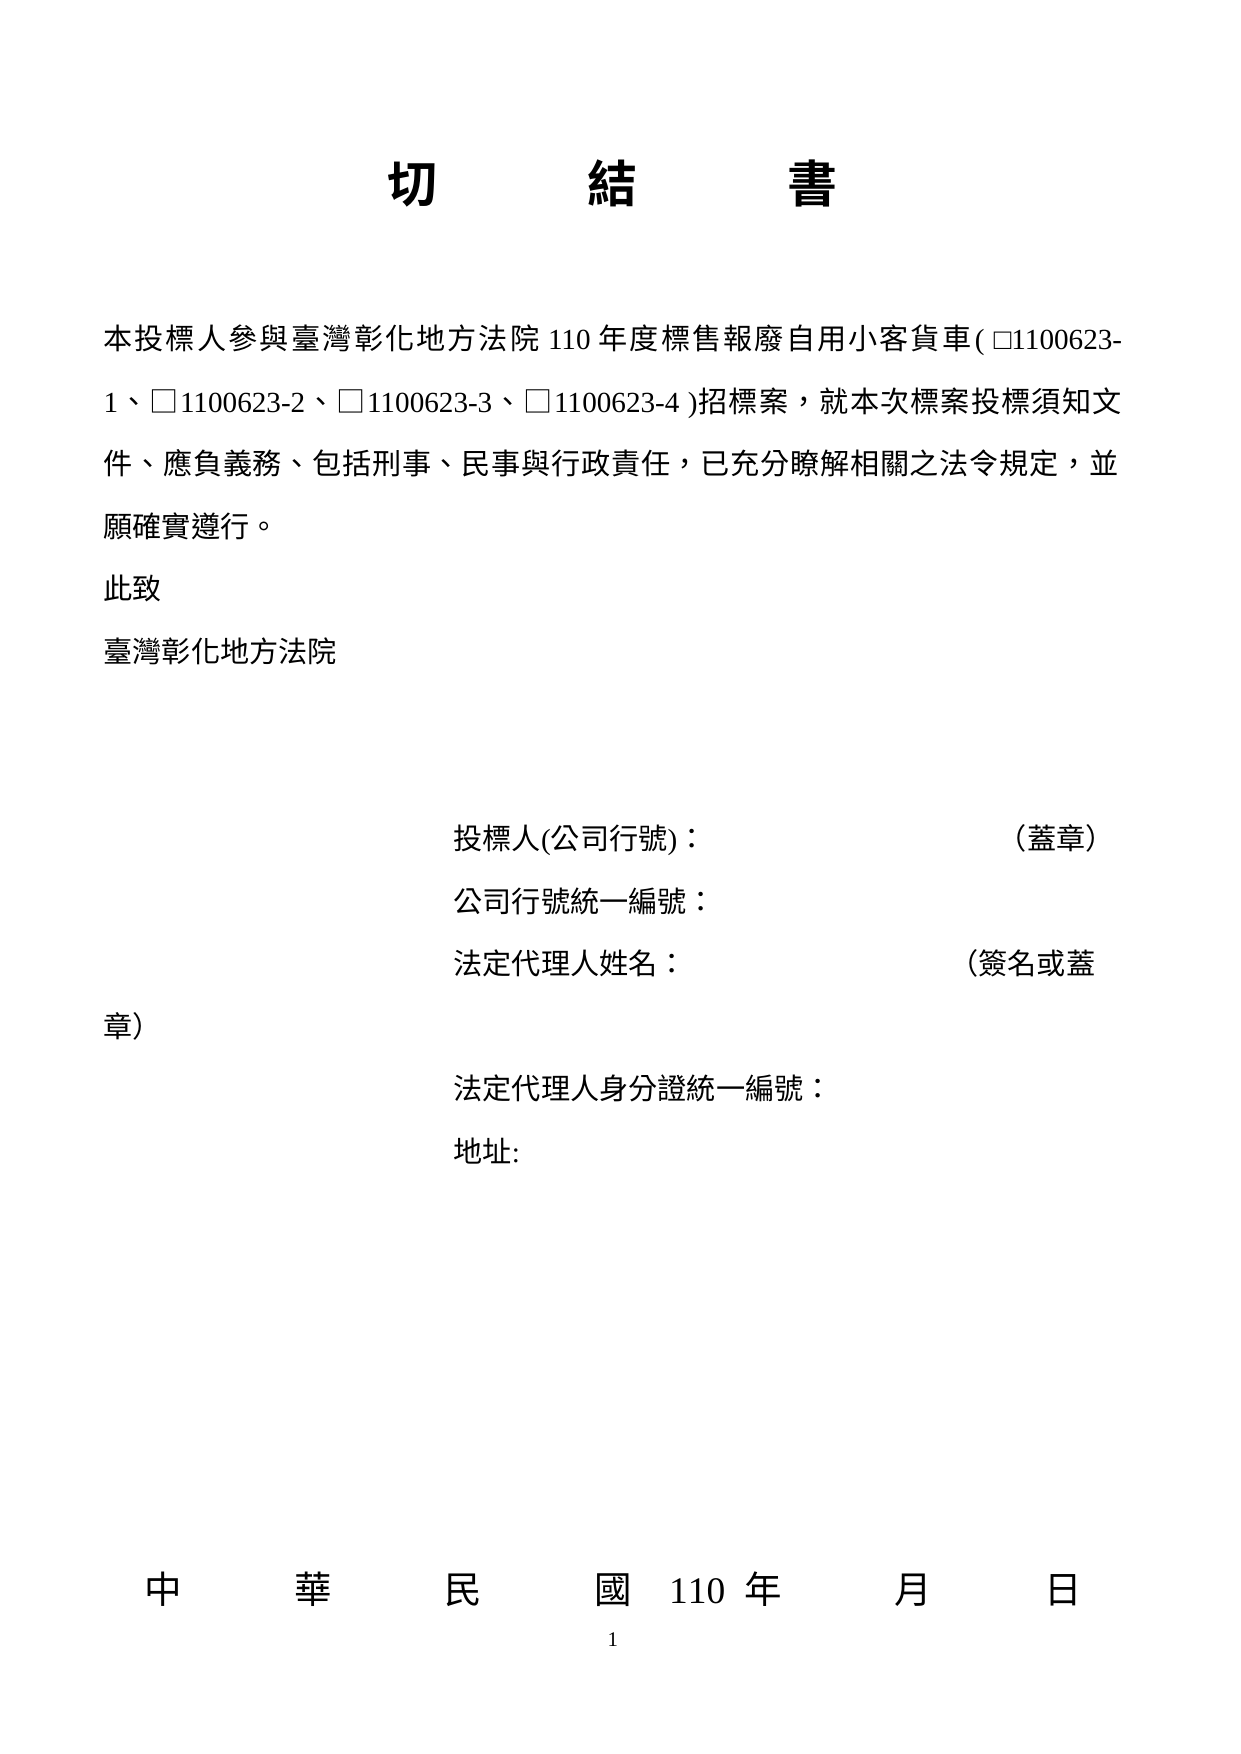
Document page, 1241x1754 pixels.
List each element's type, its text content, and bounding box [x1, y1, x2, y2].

text 法定代理人姓名： （簽名或蓋章） [103, 920, 1122, 1045]
text 臺灣彰化地方法院 [103, 608, 1122, 670]
text 地址: [103, 1108, 1122, 1170]
text 公司行號統一編號： [103, 858, 1122, 920]
text 本投標人參與臺灣彰化地方法院110年度標售報廢自用小客貨車( □1100623-1、□1100623-2、□1100623-3、□1100623-4 )招標案，就本次標案投標須知文件、應負義務、包括刑事、民事與行政責任，已充分瞭解相關之法令規定，並願確實遵行。 [103, 295, 1122, 545]
text 投標人(公司行號)： （蓋章） [103, 795, 1122, 858]
text 中 華 民 國 110 年 月 日 [103, 1545, 1122, 1608]
text 此致 [103, 545, 1122, 608]
text 法定代理人身分證統一編號： [103, 1045, 1122, 1108]
text 切 結 書 [103, 108, 1122, 233]
